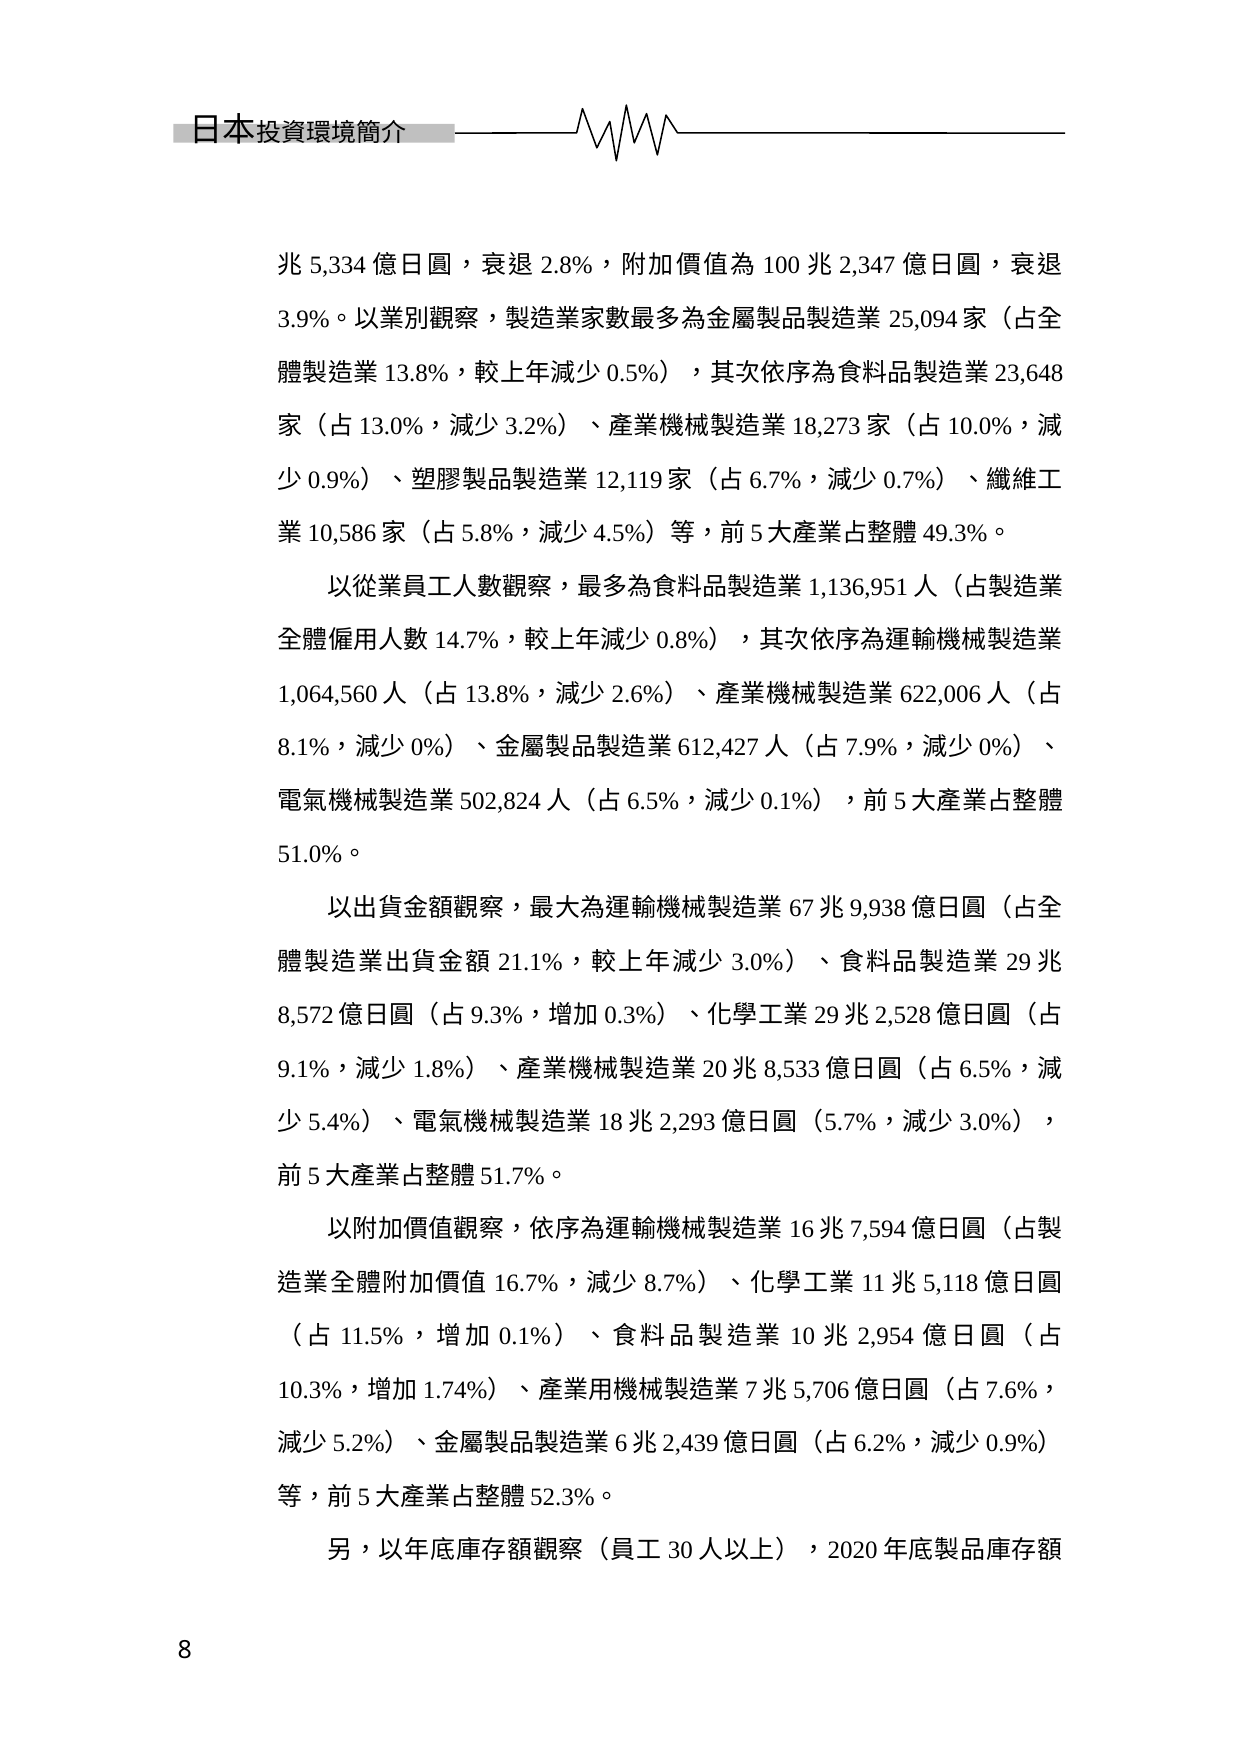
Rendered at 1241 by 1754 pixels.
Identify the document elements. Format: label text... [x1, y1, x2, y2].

text 以附加價值觀察，依序為運輸機械製造業16兆7,594億日圓（占製造業全體附加價值16.7%，減少8.7%）、化學工業11兆5,118億日圓（占11.5%，增加0.1%）、食料品製造業10兆2,954億日圓（占10.3%，增加1.74%）、產業用機械製造業7兆5,706億日圓（占7.6%，減少5.2%）、金屬製品製造業6兆2,439億日圓（占6.2%，減少0.9%）等，前5大產業占整體52.3%。 [277, 1200, 1063, 1521]
text 以從業員工人數觀察，最多為食料品製造業1,136,951人（占製造業全體僱用人數14.7%，較上年減少0.8%），其次依序為運輸機械製造業1,064,560人（占13.8%，減少2.6%）、產業機械製造業622,006人（占8.1%，減少0%）、金屬製品製造業612,427人（占7.9%，減少0%）、電氣機械製造業502,824人（占6.5%，減少0.1%），前5大產業占整體51.0%。 [277, 557, 1063, 879]
text 以出貨金額觀察，最大為運輸機械製造業67兆9,938億日圓（占全體製造業出貨金額21.1%，較上年減少3.0%）、食料品製造業29兆8,572億日圓（占9.3%，增加0.3%）、化學工業29兆2,528億日圓（占9.1%，減少1.8%）、產業機械製造業20兆8,533億日圓（占6.5%，減少5.4%）、電氣機械製造業18兆2,293億日圓（5.7%，減少3.0%），前5大產業占整體51.7%。 [277, 879, 1063, 1200]
text 另，以年底庫存額觀察（員工30人以上），2020年底製品庫存額 [277, 1521, 1063, 1575]
text 兆5,334億日圓，衰退2.8%，附加價值為100兆2,347億日圓，衰退3.9%。以業別觀察，製造業家數最多為金屬製品製造業25,094家（占全體製造業13.8%，較上年減少0.5%），其次依序為食料品製造業23,648家（占13.0%，減少3.2%）、產業機械製造業18,273家（占10.0%，減少0.9%）、塑膠製品製造業12,119家（占6.7%，減少0.7%）、纖維工業10,586家（占5.8%，減少4.5%）等，前5大產業占整體49.3%。 [277, 236, 1063, 557]
